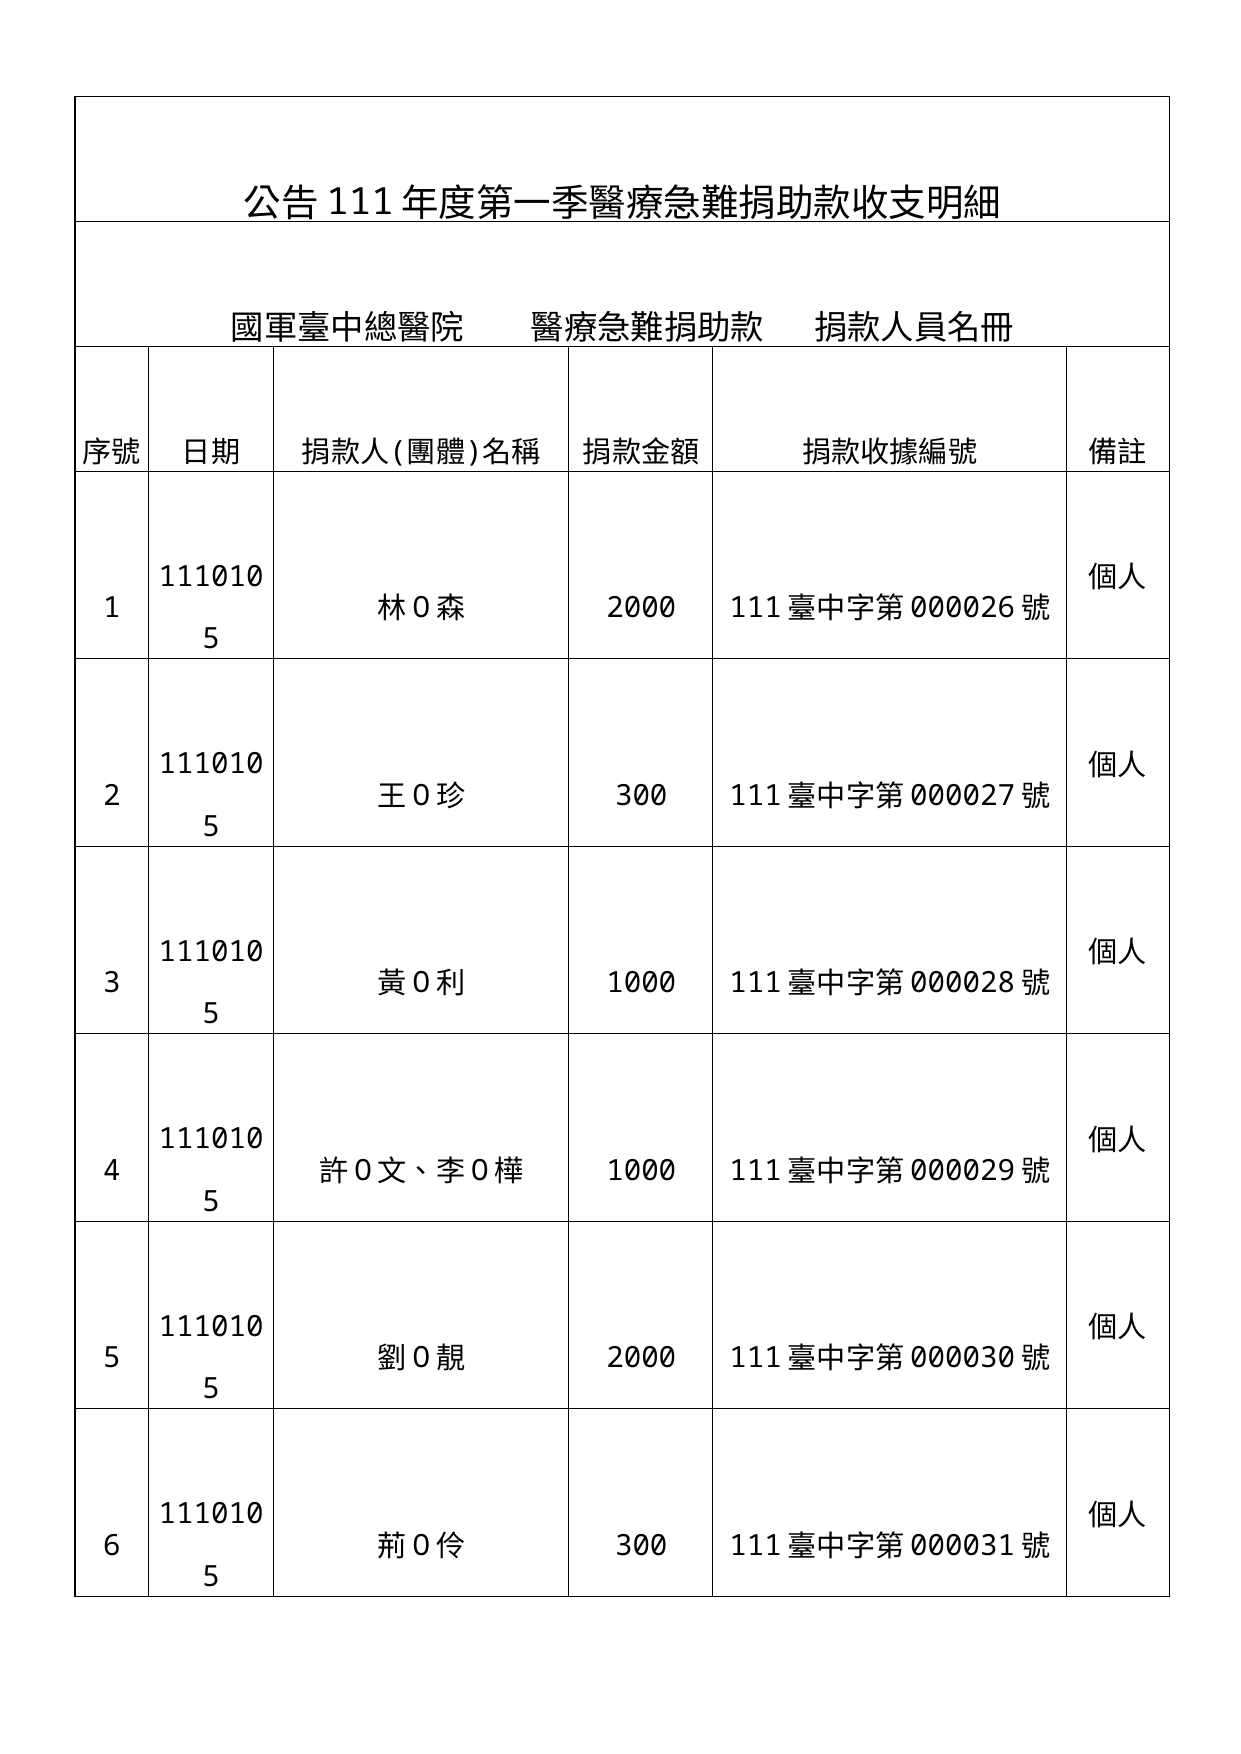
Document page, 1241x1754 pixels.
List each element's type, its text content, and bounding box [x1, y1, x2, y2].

table_cell 300 [569, 659, 712, 846]
table_cell 300 [569, 1409, 712, 1596]
table_cell 1000 [569, 847, 712, 1033]
table_cell 111臺中字第000027號 [713, 659, 1066, 846]
table_cell 6 [76, 1409, 148, 1596]
table_cell 個人 [1067, 659, 1169, 846]
table_cell 4 [76, 1034, 148, 1221]
table_cell 111臺中字第000031號 [713, 1409, 1066, 1596]
table_cell 111臺中字第000026號 [713, 472, 1066, 658]
table_cell 2 [76, 659, 148, 846]
table_cell 捐款收據編號 [713, 347, 1066, 471]
table_cell 捐款金額 [569, 347, 712, 471]
table_cell 荊O伶 [274, 1409, 568, 1596]
table_cell 個人 [1067, 1034, 1169, 1221]
table_cell 1110105 [149, 1222, 273, 1408]
table_cell 3 [76, 847, 148, 1033]
table_cell 5 [76, 1222, 148, 1408]
table_cell 2000 [569, 472, 712, 658]
table_cell 序號 [76, 347, 148, 471]
table_cell 林O森 [274, 472, 568, 658]
table_cell 捐款人(團體)名稱 [274, 347, 568, 471]
table_cell 個人 [1067, 1409, 1169, 1596]
table_cell 1110105 [149, 659, 273, 846]
table_cell 1110105 [149, 472, 273, 658]
table_cell 許O文、李O樺 [274, 1034, 568, 1221]
table_cell 備註 [1067, 347, 1169, 471]
table_cell 個人 [1067, 1222, 1169, 1408]
table_cell 2000 [569, 1222, 712, 1408]
table_cell 日期 [149, 347, 273, 471]
table_cell 111臺中字第000029號 [713, 1034, 1066, 1221]
table_cell 1110105 [149, 1034, 273, 1221]
table_cell 1 [76, 472, 148, 658]
table_cell 1000 [569, 1034, 712, 1221]
table_header 公告111年度第一季醫療急難捐助款收支明細 [76, 97, 1169, 221]
table_cell 111臺中字第000028號 [713, 847, 1066, 1033]
table_cell 個人 [1067, 847, 1169, 1033]
table_cell 黃O利 [274, 847, 568, 1033]
table_cell 國軍臺中總醫院 醫療急難捐助款 捐款人員名冊 [76, 222, 1169, 346]
table_cell 111臺中字第000030號 [713, 1222, 1066, 1408]
table_cell 1110105 [149, 1409, 273, 1596]
table_cell 王O珍 [274, 659, 568, 846]
table_cell 1110105 [149, 847, 273, 1033]
table_cell 個人 [1067, 472, 1169, 658]
table_cell 劉O靚 [274, 1222, 568, 1408]
